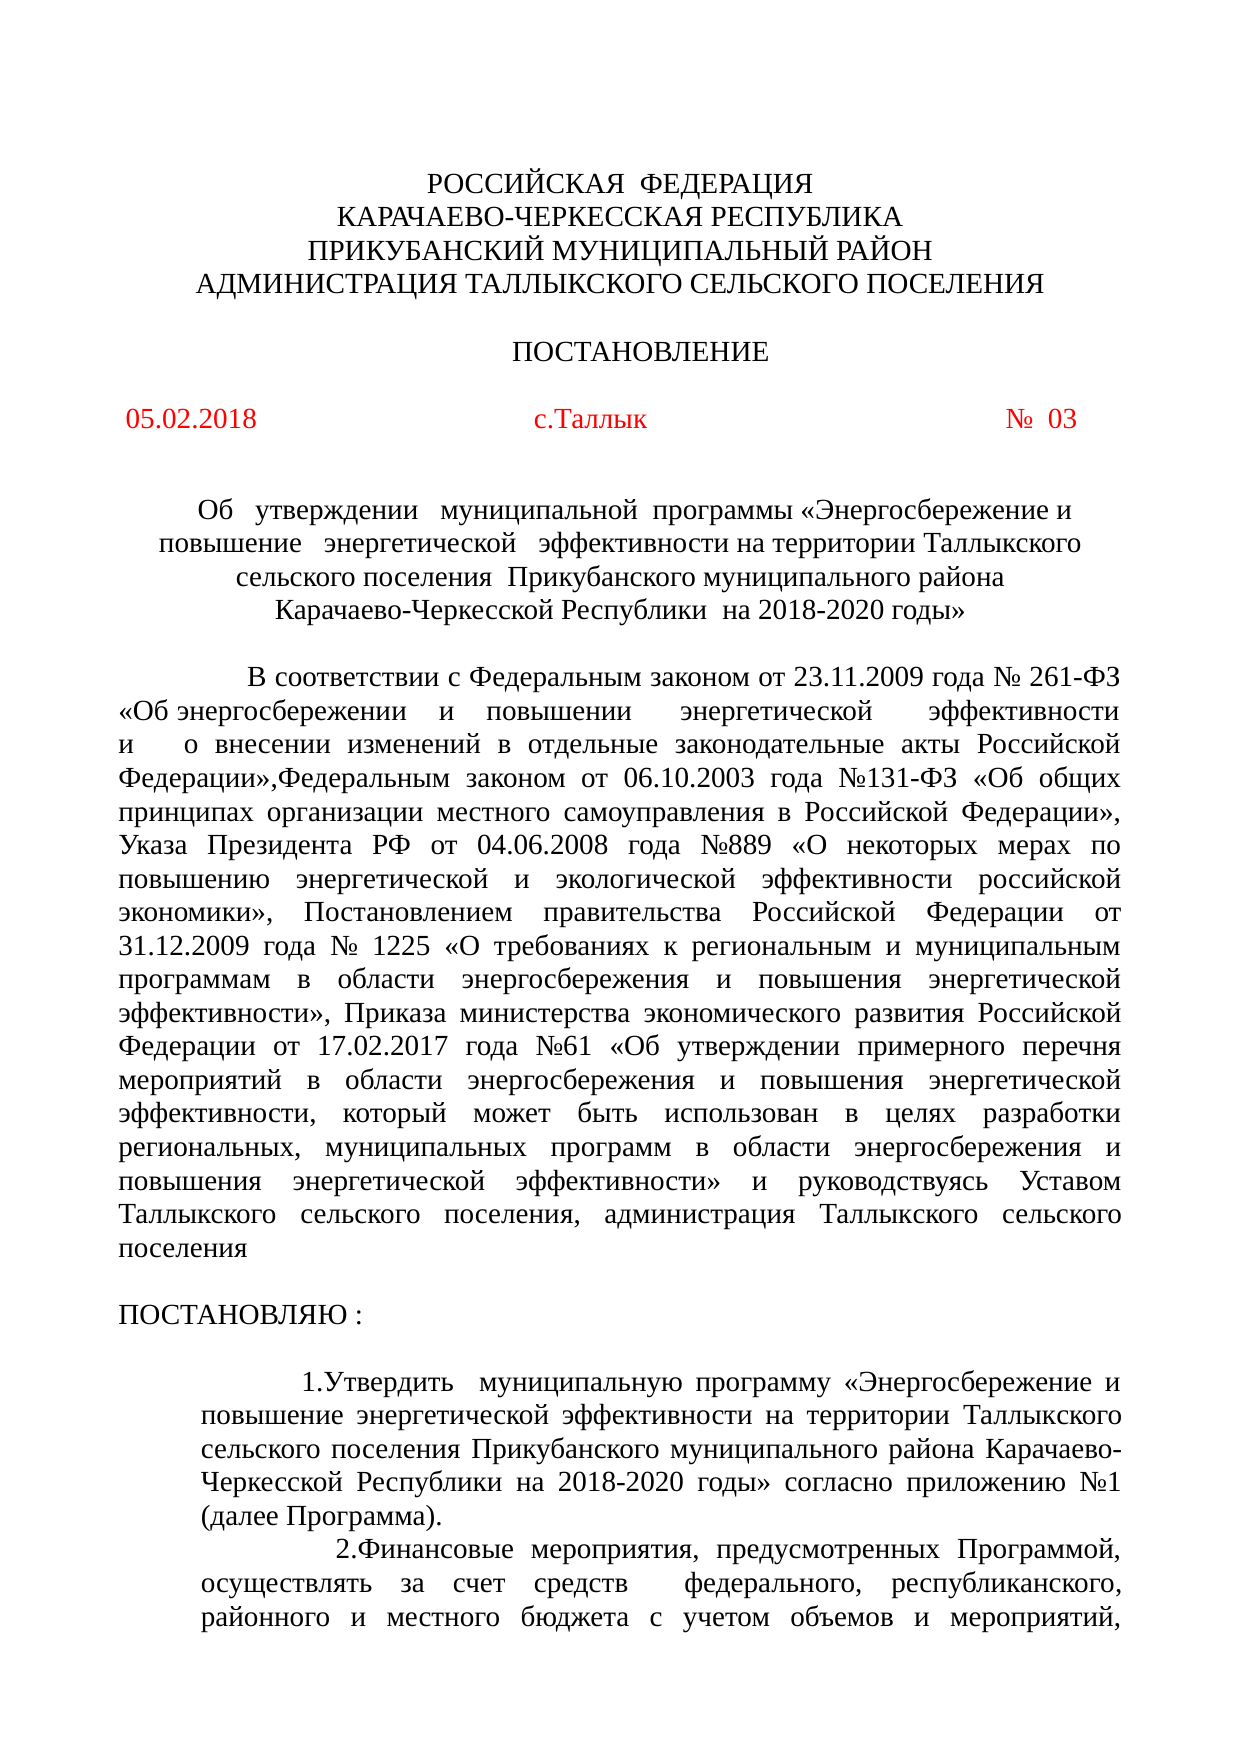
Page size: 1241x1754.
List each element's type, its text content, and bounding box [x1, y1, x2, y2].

text АДМИНИСТРАЦИЯ ТАЛЛЫКСКОГО СЕЛЬСКОГО ПОСЕЛЕНИЯ [118, 267, 1122, 300]
text Карачаево-Черкесской Республики на 2018-2020 годы» [118, 592, 1122, 626]
text 1.Утвердить муниципальную программу «Энергосбережение и повышение энергетической эффективности на территории Таллыкского сельского поселения Прикубанского муниципального района Карачаево-Черкесской Республики на 2018-2020 годы» согласно приложению №1 (далее Программа). [201, 1364, 1122, 1532]
text 2.Финансовые мероприятия, предусмотренных Программой, осуществлять за счет средств федерального, республиканского, районного и местного бюджета с учетом объемов и мероприятий, [201, 1532, 1122, 1632]
text КАРАЧАЕВО-ЧЕРКЕССКАЯ РЕСПУБЛИКА [118, 199, 1122, 233]
text ПОСТАНОВЛЯЮ : [118, 1297, 1122, 1330]
text В соответствии с Федеральным законом от 23.11.2009 года № 261-ФЗ «Об энергосбережении и повышении энергетической эффективности и о внесении изменений в отдельные законодательные акты Российской Федерации»,Федеральным законом от 06.10.2003 года №131-ФЗ «Об общих принципах организации местного самоуправления в Российской Федерации», Указа Президента РФ от 04.06.2008 года №889 «О некоторых мерах по повышению энергетической и экологической эффективности российской экономики», Постановлением правительства Российской Федерации от 31.12.2009 года № 1225 «О требованиях к региональным и муниципальным программам в области энергосбережения и повышения энергетической эффективности», Приказа министерства экономического развития Российской Федерации от 17.02.2017 года №61 «Об утверждении примерного перечня мероприятий в области энергосбережения и повышения энергетической эффективности, который может быть использован в целях разработки региональных, муниципальных программ в области энергосбережения и повышения энергетической эффективности» и руководствуясь Уставом Таллыкского сельского поселения, администрация Таллыкского сельского поселения [118, 659, 1122, 1263]
text РОССИЙСКАЯ ФЕДЕРАЦИЯ [118, 166, 1122, 199]
text ПРИКУБАНСКИЙ МУНИЦИПАЛЬНЫЙ РАЙОН [118, 233, 1122, 267]
text Об утверждении муниципальной программы «Энергосбережение и повышение энергетической эффективности на территории Таллыкского сельского поселения Прикубанского муниципального района [118, 492, 1122, 592]
text 05.02.2018 с.Таллык № 03 [118, 401, 1122, 434]
text ПОСТАНОВЛЕНИЕ [118, 334, 1122, 367]
